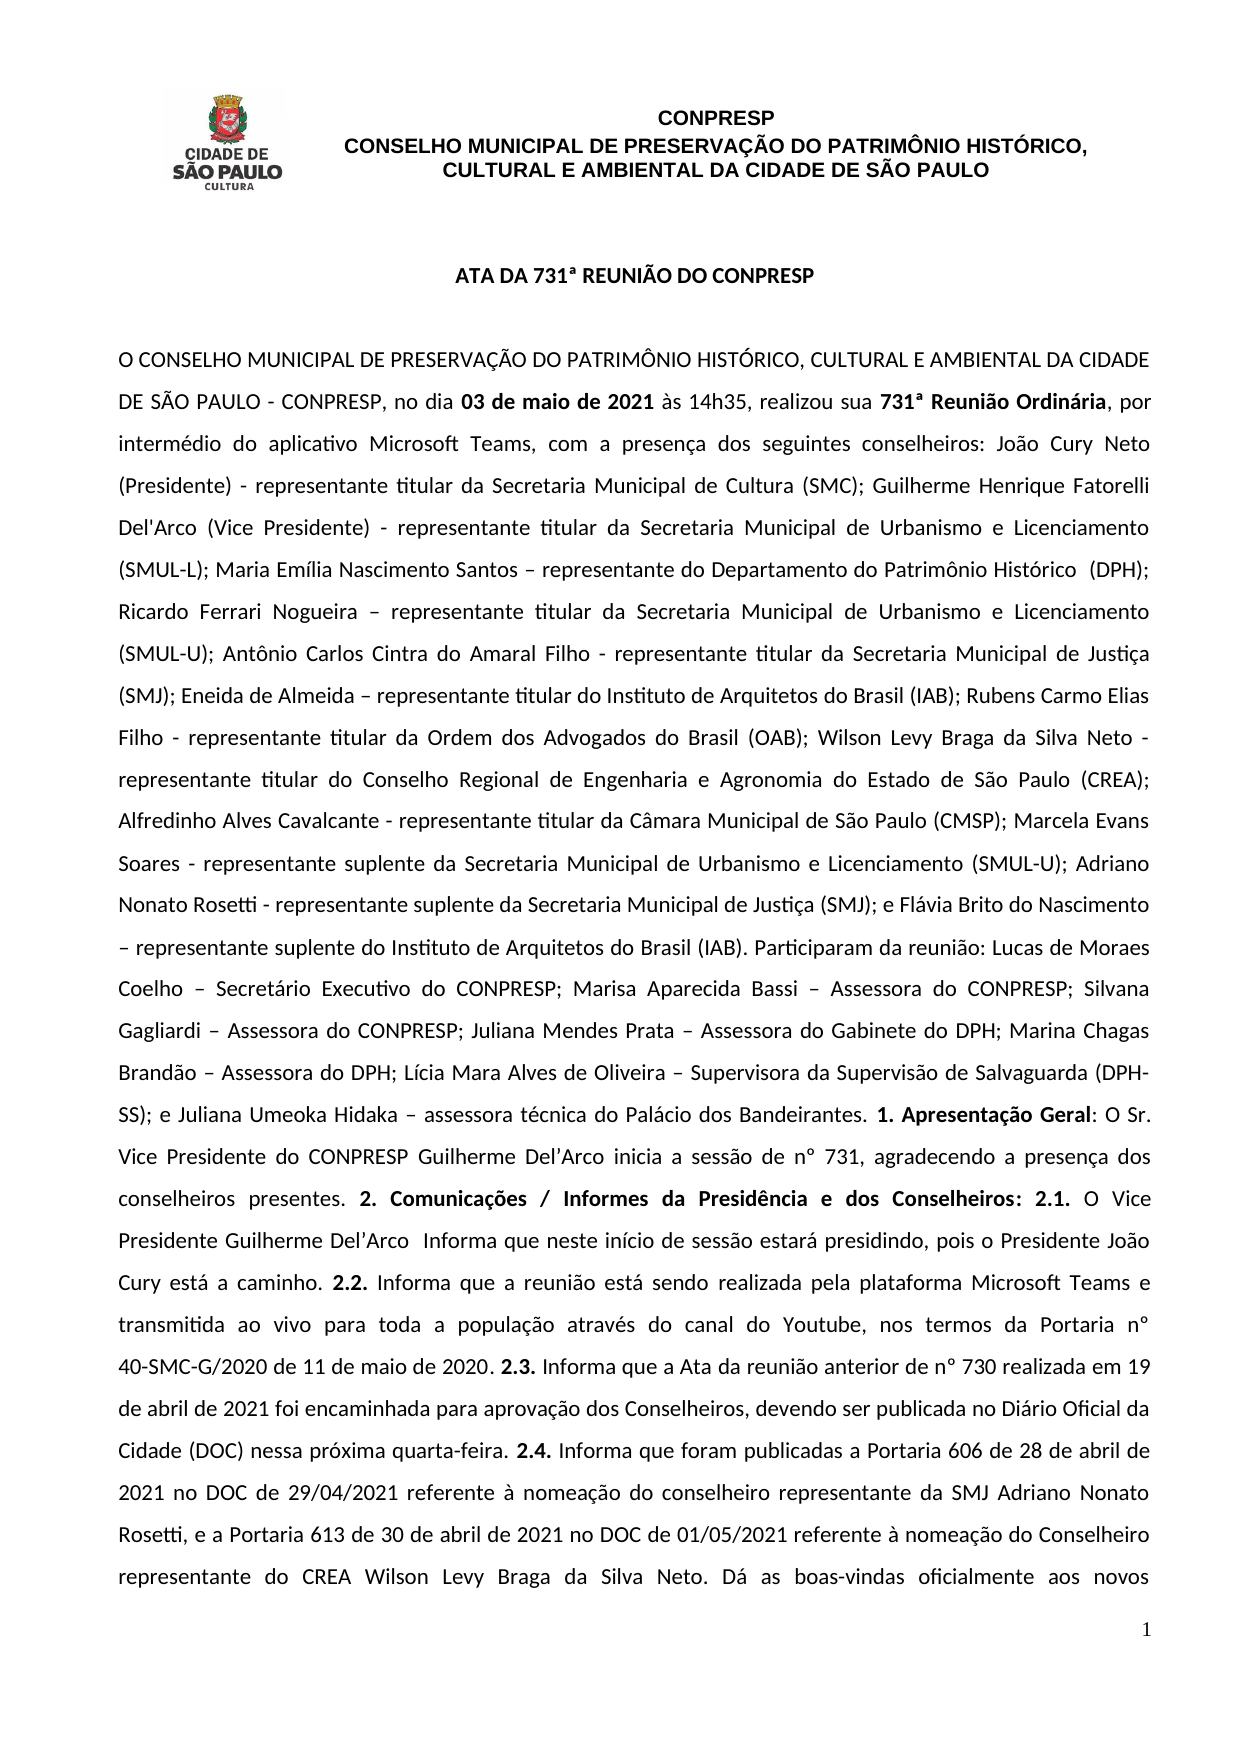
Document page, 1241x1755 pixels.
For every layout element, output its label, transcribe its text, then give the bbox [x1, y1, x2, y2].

text ATA DA 731ª REUNIÃO DO CONPRESP [118, 261, 1152, 289]
text O CONSELHO MUNICIPAL DE PRESERVAÇÃO DO PATRIMÔNIO HISTÓRICO, CULTURAL E AMBIENTAL DA CIDADE DE SÃO PAULO - CONPRESP, no dia 03 de maio de 2021 às 14h35, realizou sua 731ª Reunião Ordinária, por intermédio do aplicativo Microsoft Teams, com a presença dos seguintes conselheiros: João Cury Neto (Presidente) - representante titular da Secretaria Municipal de Cultura (SMC); Guilherme Henrique Fatorelli Del'Arco (Vice Presidente) - representante titular da Secretaria Municipal de Urbanismo e Licenciamento (SMUL-L); Maria Emília Nascimento Santos – representante do Departamento do Patrimônio Histórico (DPH); Ricardo Ferrari Nogueira – representante titular da Secretaria Municipal de Urbanismo e Licenciamento (SMUL-U); Antônio Carlos Cintra do Amaral Filho - representante titular da Secretaria Municipal de Justiça (SMJ); Eneida de Almeida – representante titular do Instituto de Arquitetos do Brasil (IAB); Rubens Carmo Elias Filho - representante titular da Ordem dos Advogados do Brasil (OAB); Wilson Levy Braga da Silva Neto - representante titular do Conselho Regional de Engenharia e Agronomia do Estado de São Paulo (CREA); Alfredinho Alves Cavalcante - representante titular da Câmara Municipal de São Paulo (CMSP); Marcela Evans Soares - representante suplente da Secretaria Municipal de Urbanismo e Licenciamento (SMUL-U); Adriano Nonato Rosetti - representante suplente da Secretaria Municipal de Justiça (SMJ); e Flávia Brito do Nascimento – representante suplente do Instituto de Arquitetos do Brasil (IAB). Participaram da reunião: Lucas de Moraes Coelho – Secretário Executivo do CONPRESP; Marisa Aparecida Bassi – Assessora do CONPRESP; Silvana Gagliardi – Assessora do CONPRESP; Juliana Mendes Prata – Assessora do Gabinete do DPH; Marina Chagas Brandão – Assessora do DPH; Lícia Mara Alves de Oliveira – Supervisora da Supervisão de Salvaguarda (DPH-SS); e Juliana Umeoka Hidaka – assessora técnica do Palácio dos Bandeirantes. 1. Apresentação Geral: O Sr. Vice Presidente do CONPRESP Guilherme Del’Arco inicia a sessão de nº 731, agradecendo a presença dos conselheiros presentes. 2. Comunicações / Informes da Presidência e dos Conselheiros: 2.1. O Vice Presidente Guilherme Del’Arco Informa que neste início de sessão estará presidindo, pois o Presidente João Cury está a caminho. 2.2. Informa que a reunião está sendo realizada pela plataforma Microsoft Teams e transmitida ao vivo para toda a população através do canal do Youtube, nos termos da Portaria nº 40-SMC-G/2020 de 11 de maio de 2020. 2.3. Informa que a Ata da reunião anterior de nº 730 realizada em 19 de abril de 2021 foi encaminhada para aprovação dos Conselheiros, devendo ser publicada no Diário Oficial da Cidade (DOC) nessa próxima quarta-feira. 2.4. Informa que foram publicadas a Portaria 606 de 28 de abril de 2021 no DOC de 29/04/2021 referente à nomeação do conselheiro representante da SMJ Adriano Nonato Rosetti, e a Portaria 613 de 30 de abril de 2021 no DOC de 01/05/2021 referente à nomeação do Conselheiro representante do CREA Wilson Levy Braga da Silva Neto. Dá as boas-vindas oficialmente aos novos [118, 345, 1152, 1590]
